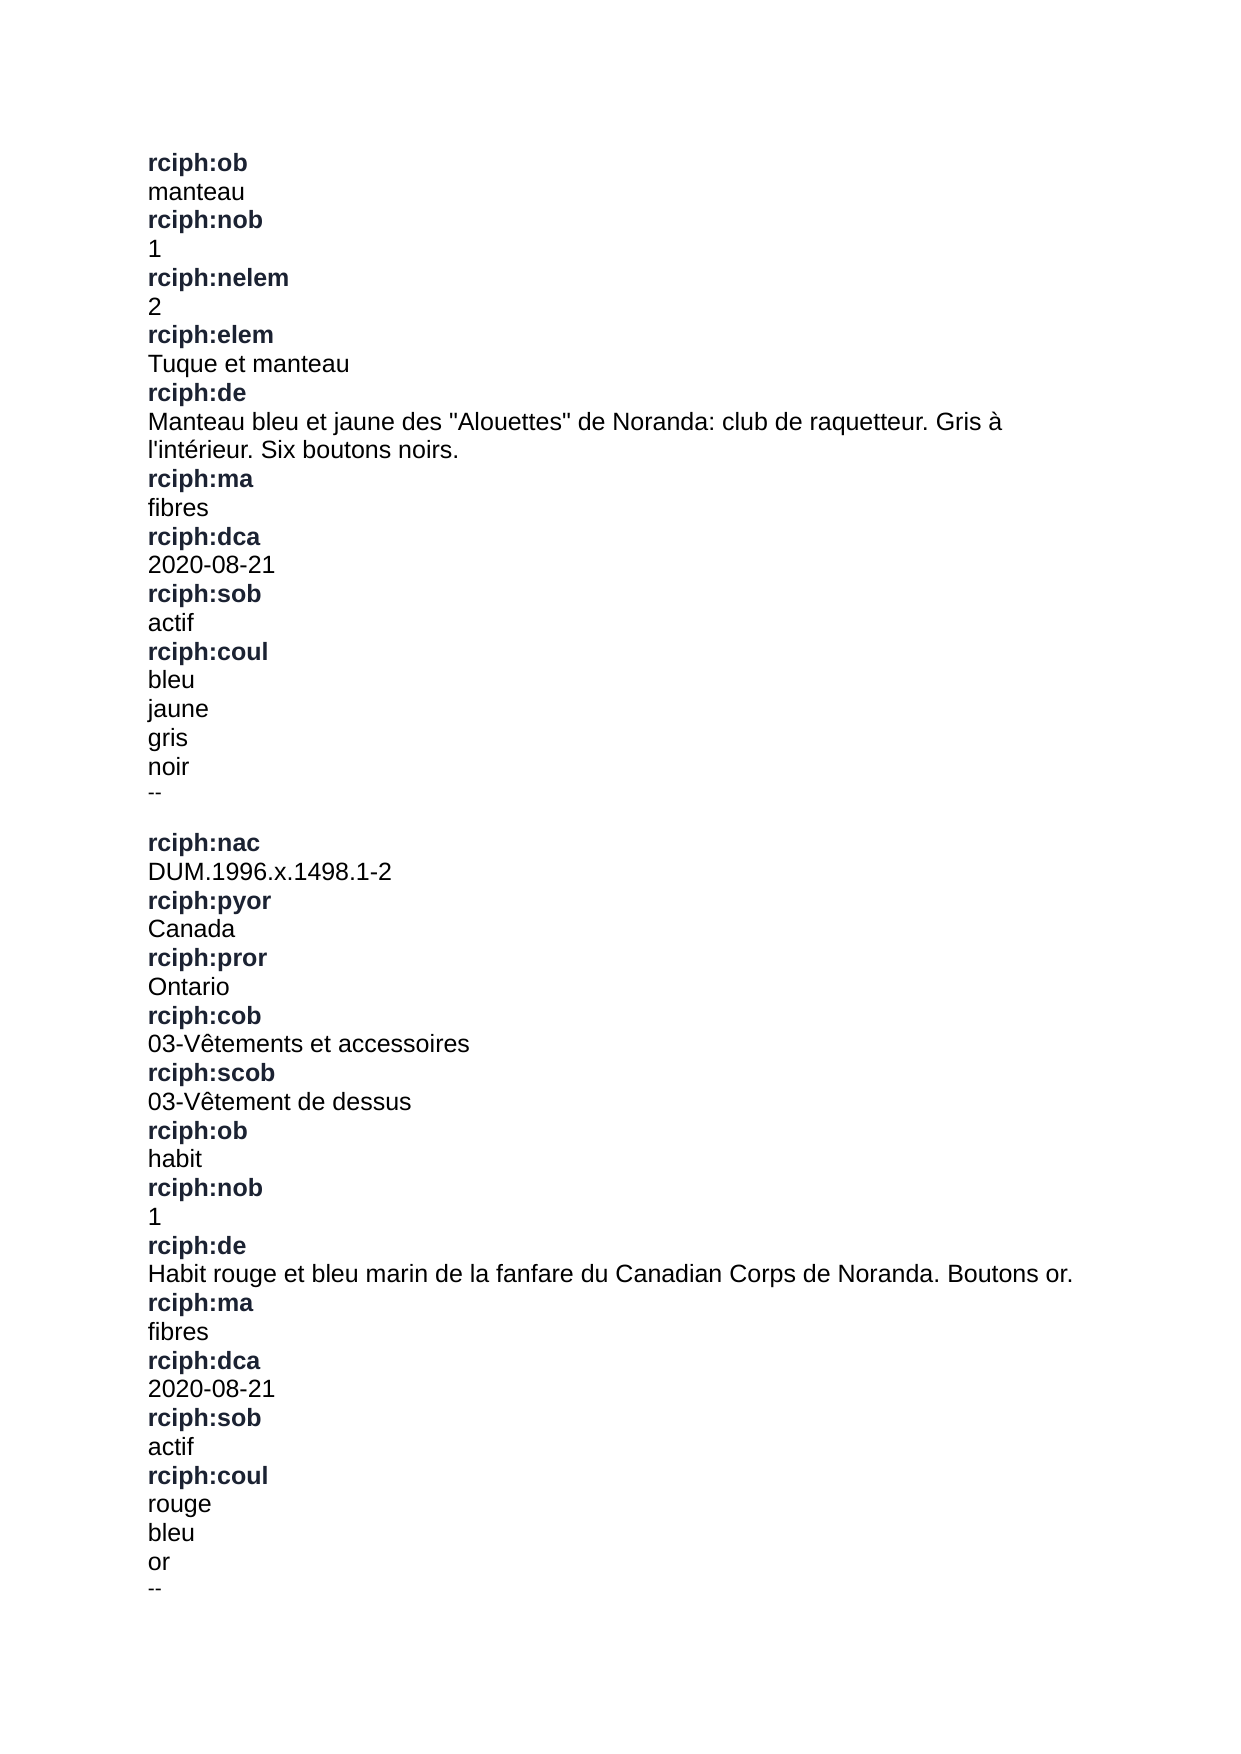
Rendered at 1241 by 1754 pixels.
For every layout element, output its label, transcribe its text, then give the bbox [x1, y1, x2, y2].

text 2 [148, 291, 1092, 320]
text 1 [148, 234, 1092, 263]
text rciph:cob [148, 1001, 1092, 1029]
text habit [148, 1144, 1092, 1173]
text or [148, 1547, 1092, 1576]
text rciph:pyor [148, 886, 1092, 914]
text 2020-08-21 [148, 550, 1092, 579]
text rciph:ma [148, 464, 1092, 493]
text 03-Vêtements et accessoires [148, 1029, 1092, 1058]
text rciph:de [148, 378, 1092, 406]
text -- [148, 1576, 1092, 1599]
text -- [148, 780, 1092, 804]
text jaune [148, 694, 1092, 723]
text 1 [148, 1202, 1092, 1231]
text rciph:nac [148, 828, 1092, 857]
text gris [148, 723, 1092, 751]
text rciph:ob [148, 148, 1092, 176]
text Tuque et manteau [148, 349, 1092, 378]
text rciph:pror [148, 943, 1092, 972]
text rciph:dca [148, 521, 1092, 550]
text fibres [148, 493, 1092, 521]
text Canada [148, 914, 1092, 943]
text rciph:coul [148, 636, 1092, 665]
text rciph:ma [148, 1288, 1092, 1317]
text rciph:elem [148, 320, 1092, 349]
text rciph:de [148, 1231, 1092, 1259]
text rciph:dca [148, 1346, 1092, 1374]
text actif [148, 1432, 1092, 1461]
text Manteau bleu et jaune des "Alouettes" de Noranda: club de raquetteur. Gris à l'intérieur. Six boutons noirs. [148, 406, 1092, 464]
text rciph:nelem [148, 263, 1092, 291]
text rouge [148, 1489, 1092, 1518]
text rciph:coul [148, 1461, 1092, 1489]
text rciph:ob [148, 1116, 1092, 1144]
text Ontario [148, 972, 1092, 1001]
text bleu [148, 1518, 1092, 1547]
text 2020-08-21 [148, 1374, 1092, 1403]
text Habit rouge et bleu marin de la fanfare du Canadian Corps de Noranda. Boutons or. [148, 1259, 1092, 1288]
text rciph:sob [148, 579, 1092, 608]
text manteau [148, 176, 1092, 205]
text noir [148, 751, 1092, 780]
text 03-Vêtement de dessus [148, 1087, 1092, 1116]
text rciph:scob [148, 1058, 1092, 1087]
text bleu [148, 665, 1092, 694]
text DUM.1996.x.1498.1-2 [148, 857, 1092, 886]
text rciph:sob [148, 1403, 1092, 1432]
text fibres [148, 1317, 1092, 1346]
text rciph:nob [148, 205, 1092, 234]
text actif [148, 608, 1092, 636]
text rciph:nob [148, 1173, 1092, 1202]
